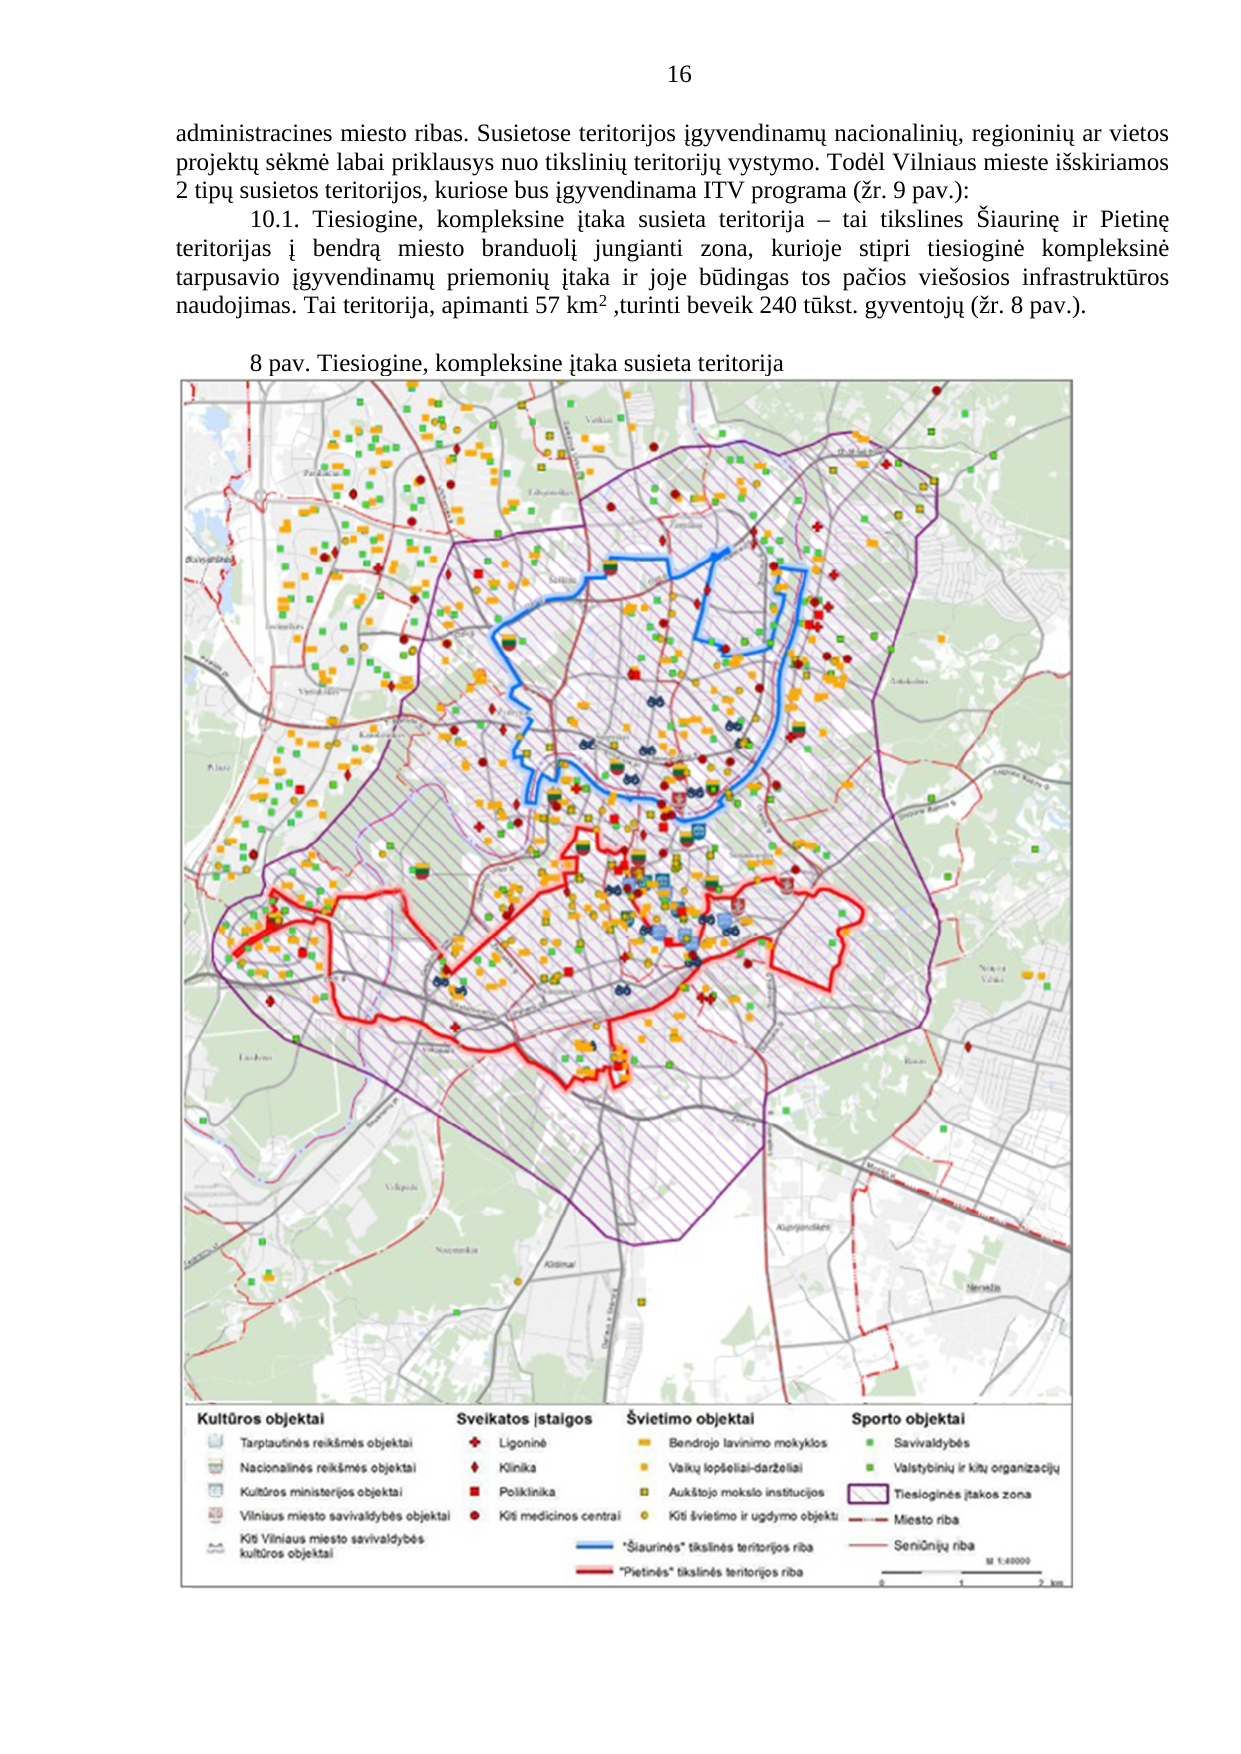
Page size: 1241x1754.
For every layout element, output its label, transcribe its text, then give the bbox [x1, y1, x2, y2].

text 10.1. Tiesiogine, kompleksine įtaka susieta teritorija – tai tikslines Šiaurinę ir Pietinę teritorijas į bendrą miesto branduolį jungianti zona, kurioje stipri tiesioginė kompleksinė tarpusavio įgyvendinamų priemonių įtaka ir joje būdingas tos pačios viešosios infrastruktūros naudojimas. Tai teritorija, apimanti 57 km2 ,turinti beveik 240 tūkst. gyventojų (žr. 8 pav.). [176, 204, 1170, 319]
text administracines miesto ribas. Susietose teritorijos įgyvendinamų nacionalinių, regioninių ar vietos projektų sėkmė labai priklausys nuo tikslinių teritorijų vystymo. Todėl Vilniaus mieste išskiriamos 2 tipų susietos teritorijos, kuriose bus įgyvendinama ITV programa (žr. 9 pav.): [176, 118, 1170, 204]
text 8 pav. Tiesiogine, kompleksine įtaka susieta teritorija [176, 348, 1170, 377]
